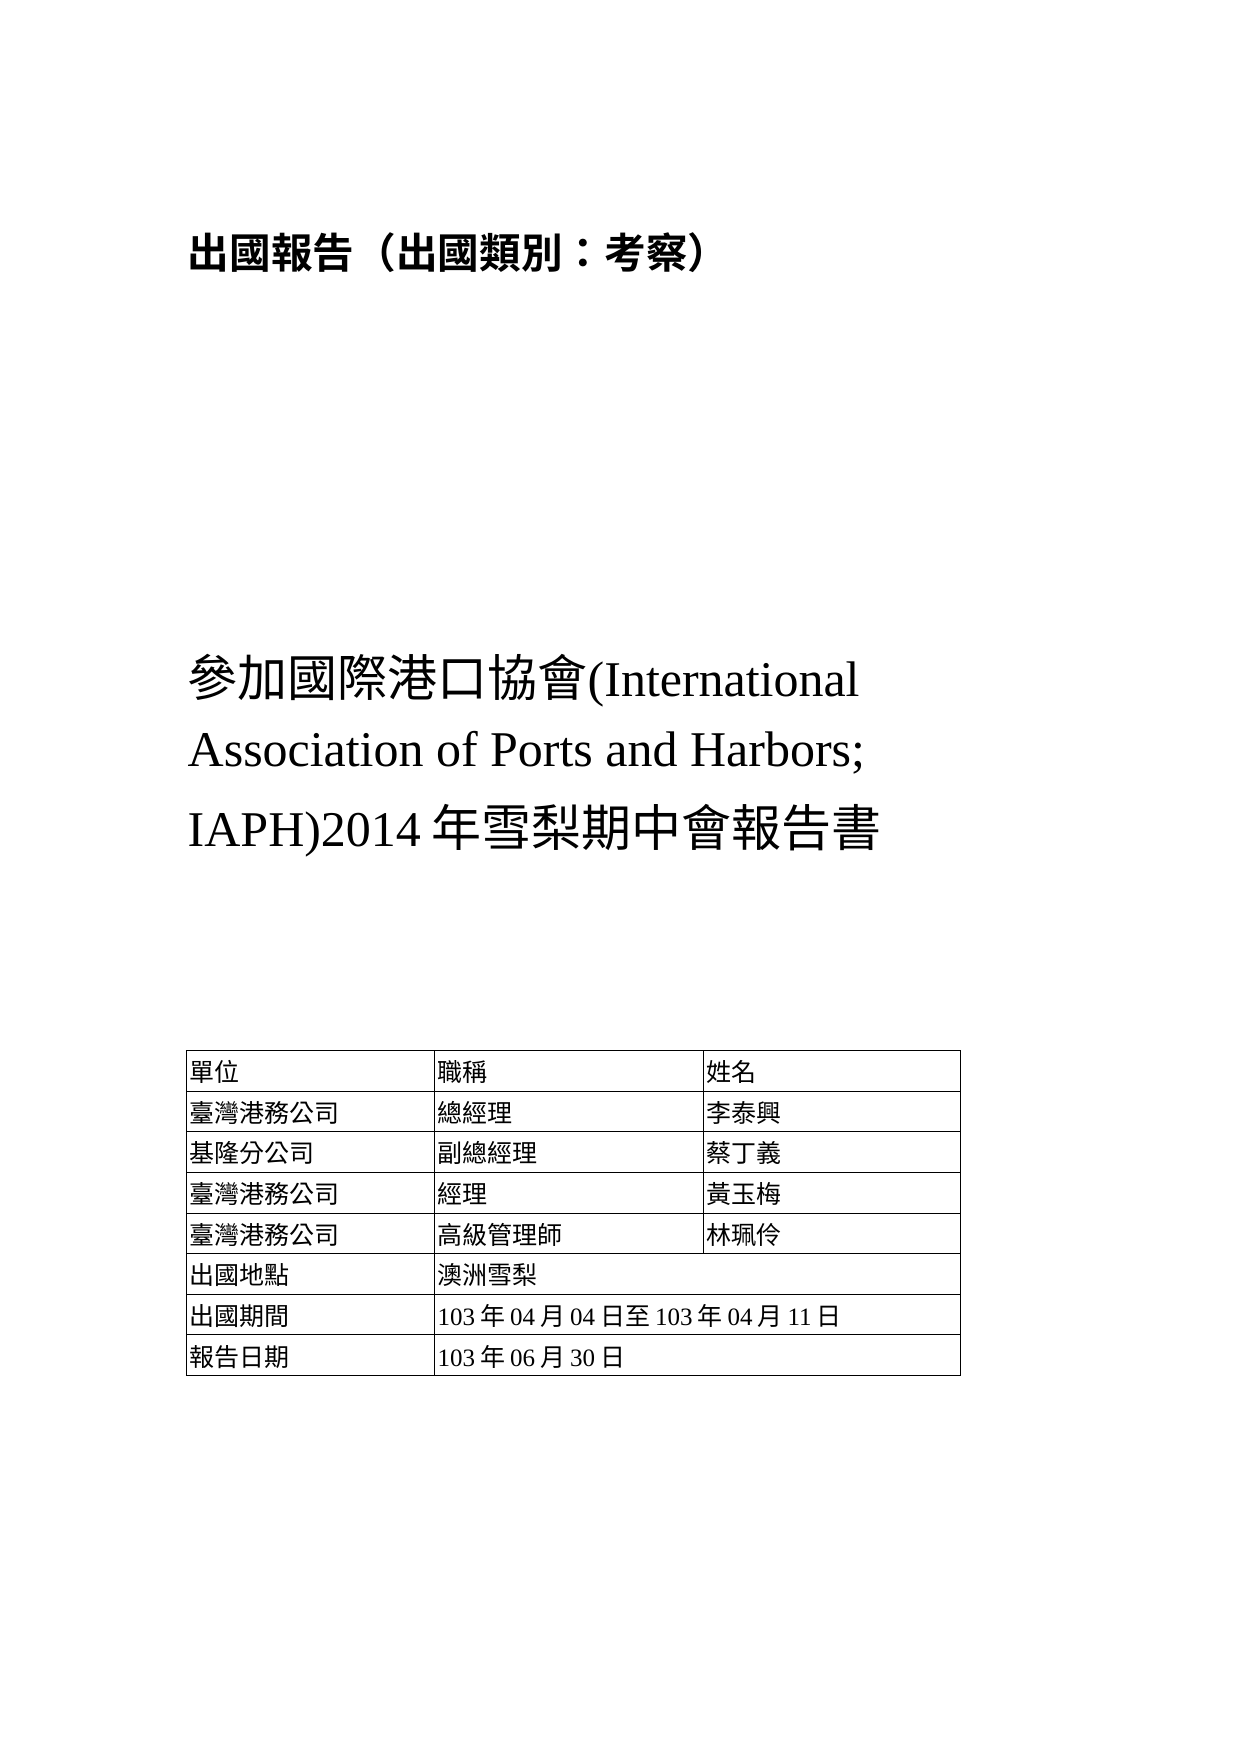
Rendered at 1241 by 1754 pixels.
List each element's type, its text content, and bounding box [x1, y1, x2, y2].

table_cell 出國地點 [187, 1254, 434, 1294]
table_cell 總經理 [435, 1092, 703, 1131]
table_cell 副總經理 [435, 1132, 703, 1172]
table_cell 高級管理師 [435, 1214, 703, 1253]
table_cell 澳洲雪梨 [435, 1254, 960, 1294]
table_cell 臺灣港務公司 [187, 1173, 434, 1212]
table_cell 出國期間 [187, 1295, 434, 1334]
text 參加國際港口協會(International Association of Ports and Harbors; IAPH)2014年雪梨期中會報告書 [187, 637, 1053, 862]
table_header 姓名 [704, 1051, 960, 1091]
text 出國報告（出國類別：考察） [187, 212, 1053, 287]
table_cell 黃玉梅 [704, 1173, 960, 1212]
table_cell 臺灣港務公司 [187, 1214, 434, 1253]
table_cell 經理 [435, 1173, 703, 1212]
table_cell 臺灣港務公司 [187, 1092, 434, 1131]
table_cell 蔡丁義 [704, 1132, 960, 1172]
table_cell 李泰興 [704, 1092, 960, 1131]
table_cell 林珮伶 [704, 1214, 960, 1253]
table_cell 103年04月04日至103年04月11日 [435, 1295, 960, 1334]
table_header 職稱 [435, 1051, 703, 1091]
table_cell 103年06月30日 [435, 1335, 960, 1375]
table_cell 基隆分公司 [187, 1132, 434, 1172]
table_cell 報告日期 [187, 1335, 434, 1375]
table_header 單位 [187, 1051, 434, 1091]
